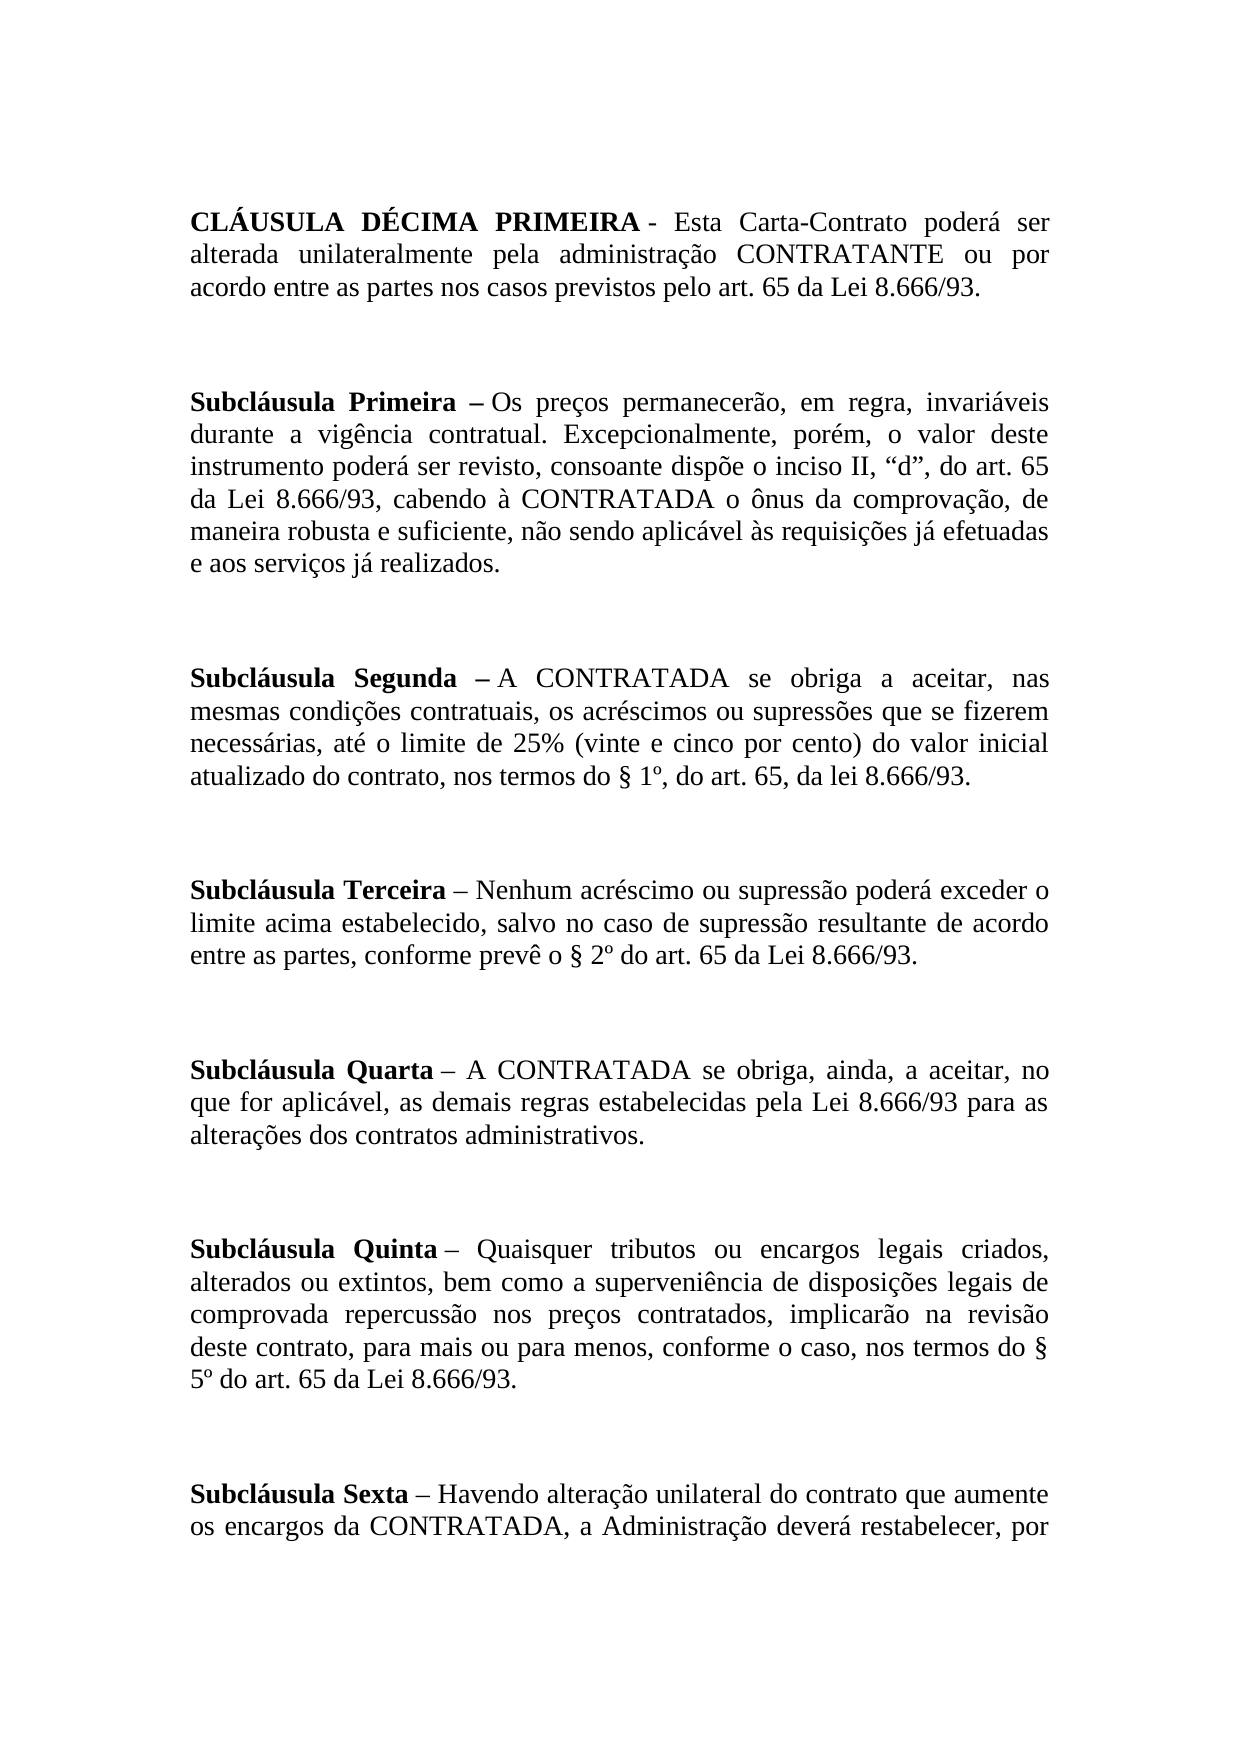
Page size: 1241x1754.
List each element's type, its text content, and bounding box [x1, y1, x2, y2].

text Subcláusula Sexta – Havendo alteração unilateral do contrato que aumente os encargos da CONTRATADA, a Administração deverá restabelecer, por [190, 1477, 1051, 1542]
text CLÁUSULA DÉCIMA PRIMEIRA - Esta Carta-Contrato poderá ser alterada unilateralmente pela administração CONTRATANTE ou por acordo entre as partes nos casos previstos pelo art. 65 da Lei 8.666/93. [190, 205, 1051, 302]
text Subcláusula Quarta – A CONTRATADA se obriga, ainda, a aceitar, no que for aplicável, as demais regras estabelecidas pela Lei 8.666/93 para as alterações dos contratos administrativos. [190, 1053, 1051, 1150]
text Subcláusula Terceira – Nenhum acréscimo ou supressão poderá exceder o limite acima estabelecido, salvo no caso de supressão resultante de acordo entre as partes, conforme prevê o § 2º do art. 65 da Lei 8.666/93. [190, 873, 1051, 971]
text Subcláusula Segunda – A CONTRATADA se obriga a aceitar, nas mesmas condições contratuais, os acréscimos ou supressões que se fizerem necessárias, até o limite de 25% (vinte e cinco por cento) do valor inicial atualizado do contrato, nos termos do § 1º, do art. 65, da lei 8.666/93. [190, 661, 1051, 791]
text Subcláusula Quinta – Quaisquer tributos ou encargos legais criados, alterados ou extintos, bem como a superveniência de disposições legais de comprovada repercussão nos preços contratados, implicarão na revisão deste contrato, para mais ou para menos, conforme o caso, nos termos do § 5º do art. 65 da Lei 8.666/93. [190, 1232, 1051, 1394]
text Subcláusula Primeira – Os preços permanecerão, em regra, invariáveis durante a vigência contratual. Excepcionalmente, porém, o valor deste instrumento poderá ser revisto, consoante dispõe o inciso II, “d”, do art. 65 da Lei 8.666/93, cabendo à CONTRATADA o ônus da comprovação, de maneira robusta e suficiente, não sendo aplicável às requisições já efetuadas e aos serviços já realizados. [190, 384, 1051, 579]
